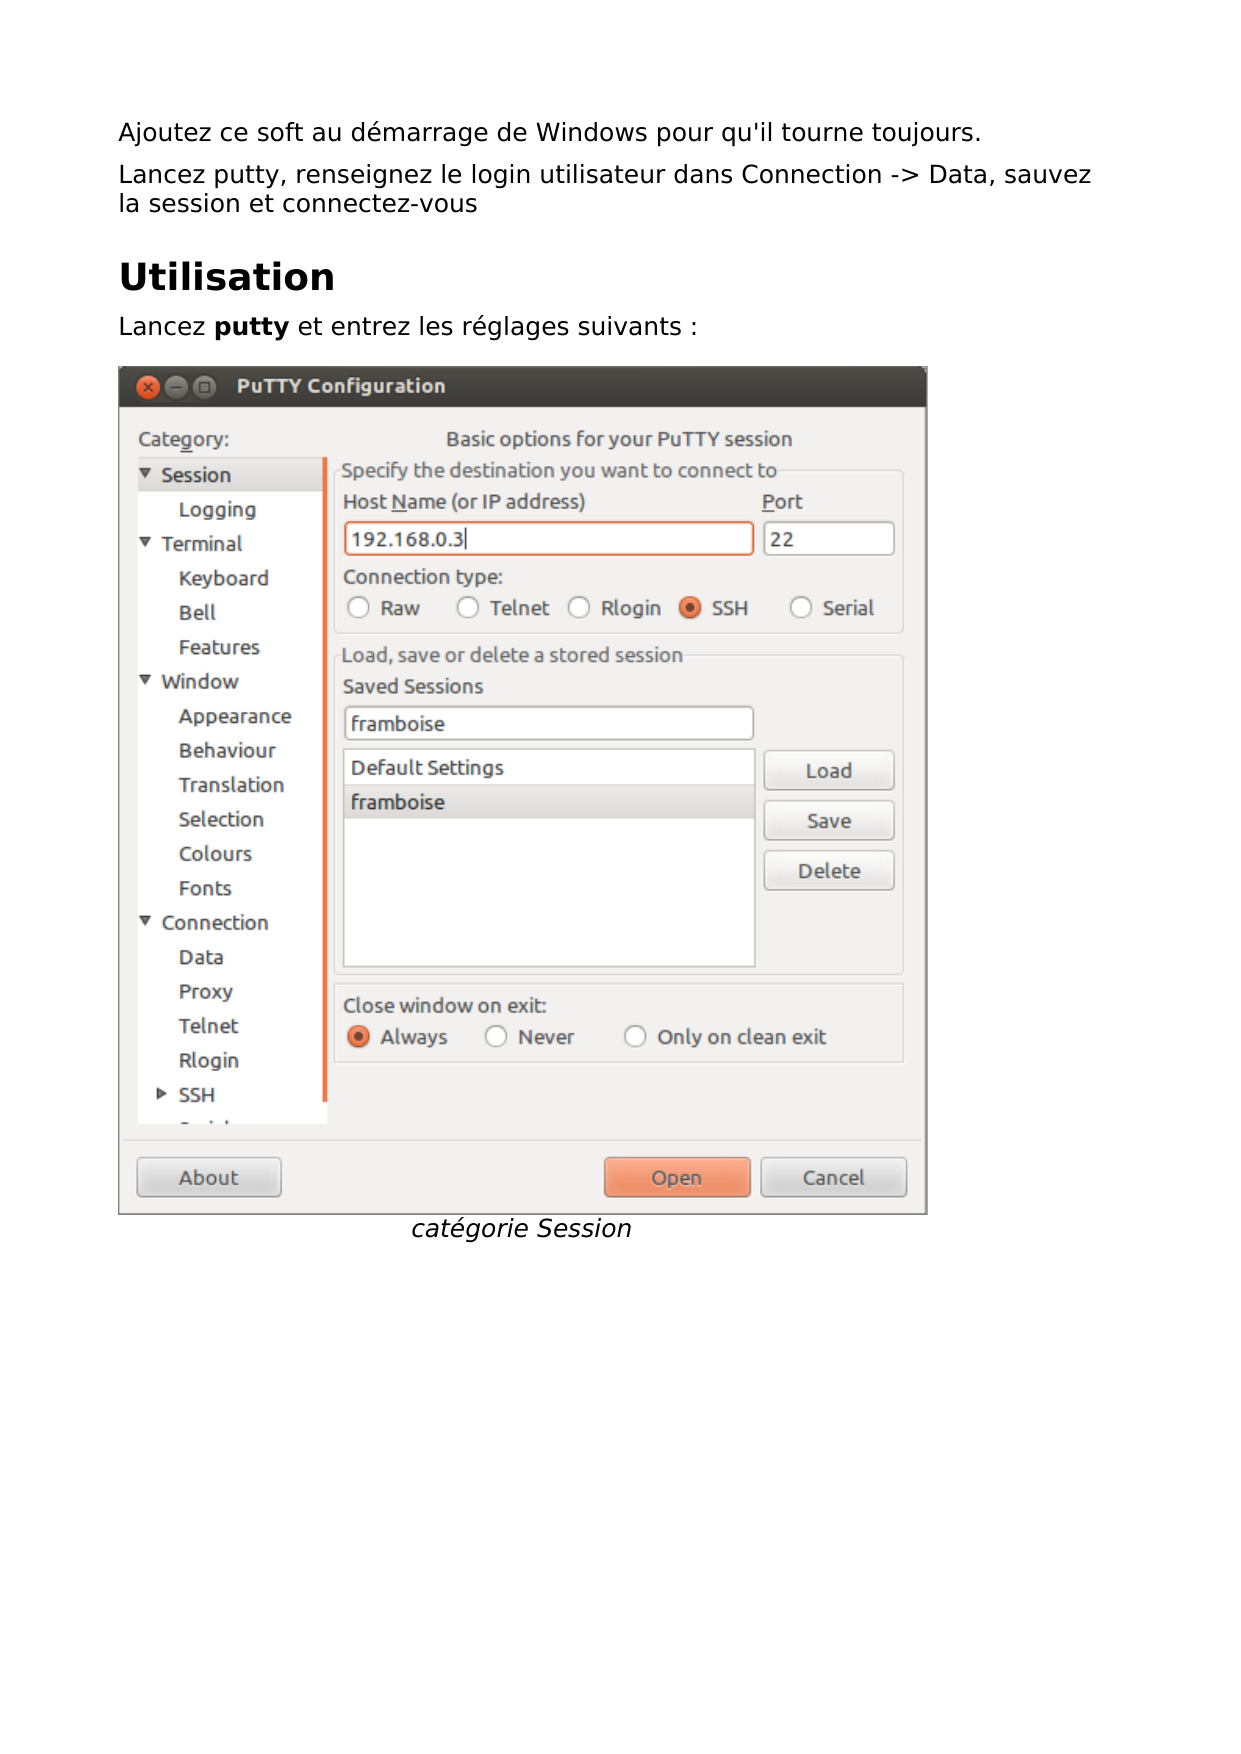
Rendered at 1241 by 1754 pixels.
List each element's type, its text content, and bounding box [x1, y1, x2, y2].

text Lancez putty et entrez les réglages suivants : [118, 312, 1122, 341]
picture [118, 366, 928, 1215]
text Lancez putty, renseignez le login utilisateur dans Connection -> Data, sauvez la session et connectez-vous [118, 160, 1122, 218]
text catégorie Session [118, 1215, 927, 1243]
text Ajoutez ce soft au démarrage de Windows pour qu'il tourne toujours. [118, 118, 1122, 147]
subtitle Utilisation [118, 256, 1122, 299]
